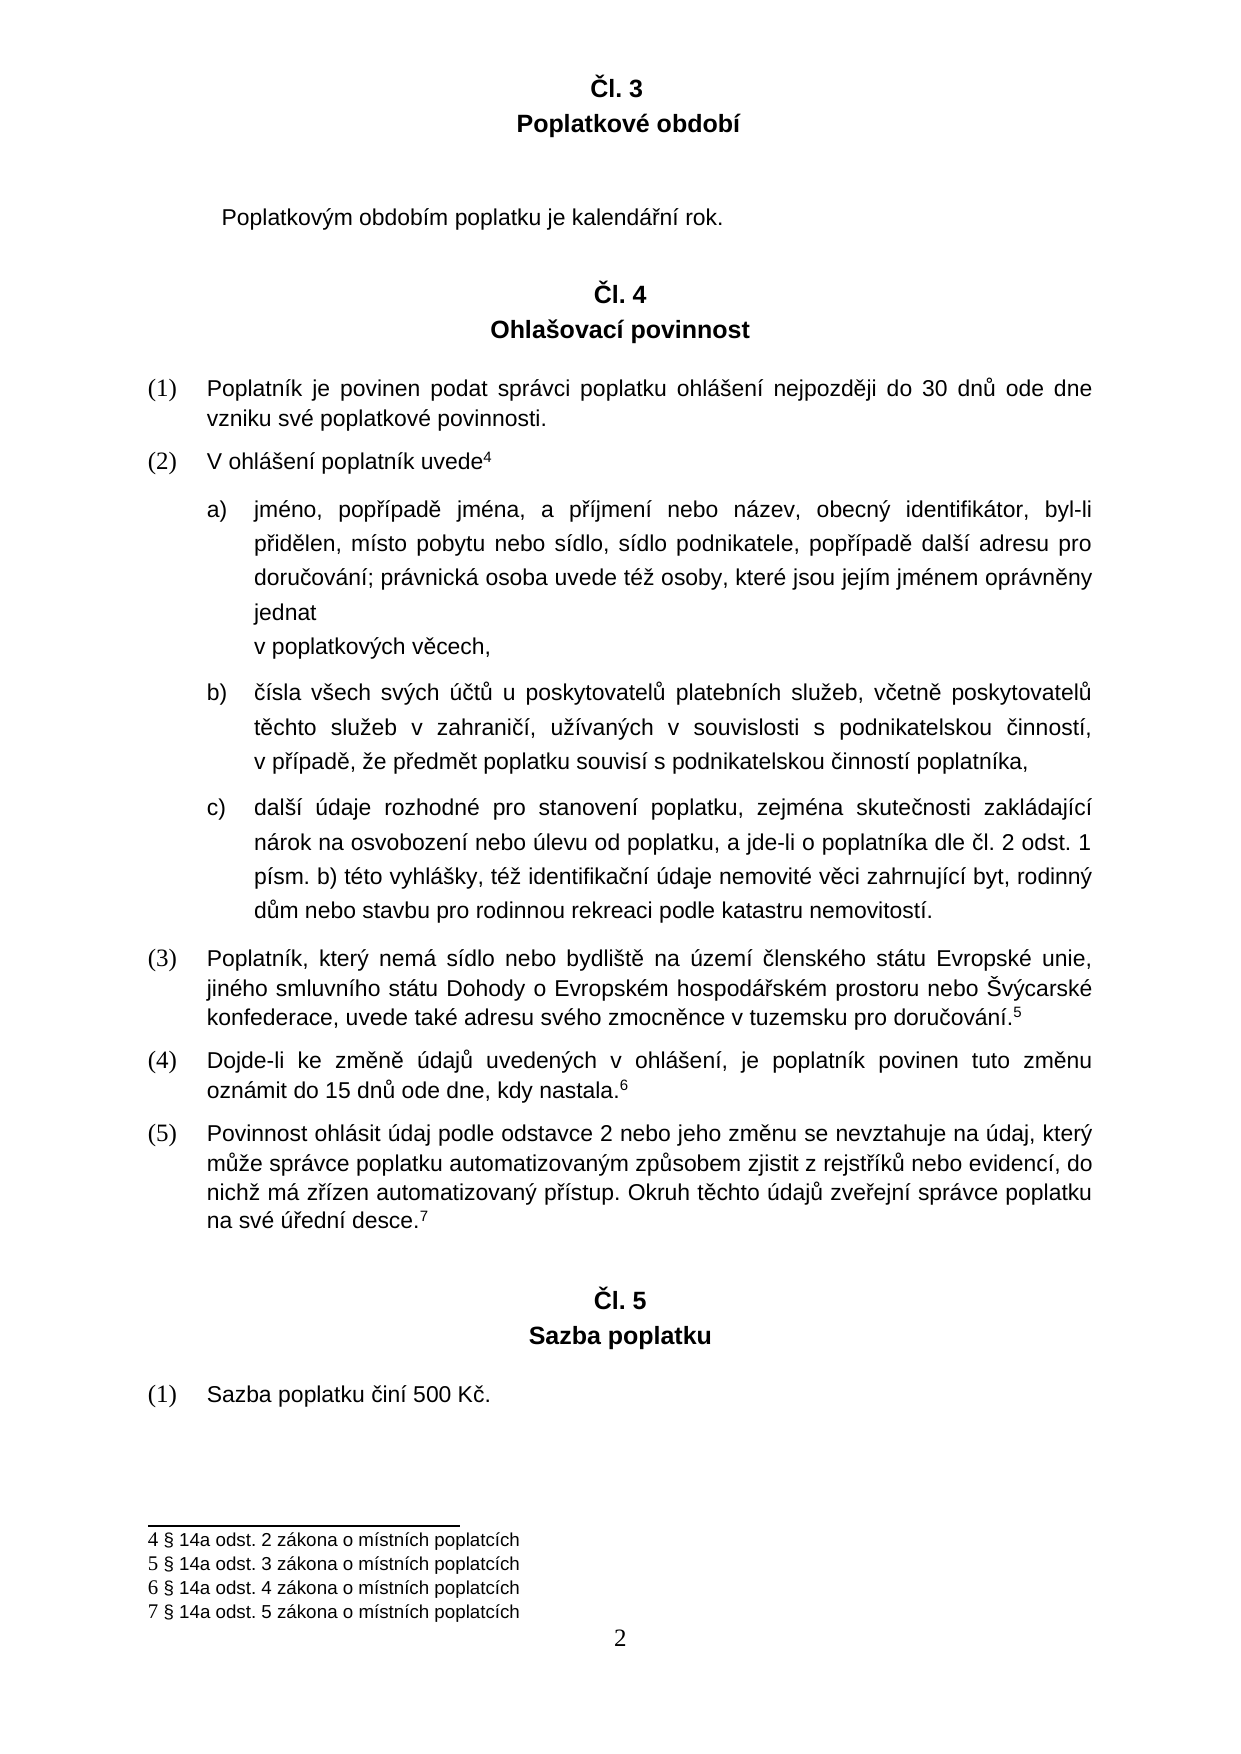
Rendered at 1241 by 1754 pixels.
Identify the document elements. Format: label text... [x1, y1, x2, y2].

list Sazba poplatku činí 500 Kč. [148, 1379, 1093, 1408]
text Poplatkové období [510, 109, 1093, 137]
list jméno, popřípadě jména, a příjmení nebo název, obecný identifikátor, byl-li přidělen, místo pobytu nebo sídlo, sídlo podnikatele, popřípadě další adresu pro doručování; právnická osoba uvede též osoby, které jsou jejím jménem oprávněny jednat v poplatkových věcech, [207, 496, 1093, 659]
list Poplatník, který nemá sídlo nebo bydliště na území členského státu Evropské unie, jiného smluvního státu Dohody o Evropském hospodářském prostoru nebo Švýcarské konfederace, uvede také adresu svého zmocněnce v tuzemsku pro doručování. [148, 943, 1093, 1030]
text Sazba poplatku [148, 1321, 1093, 1350]
list § 14a odst. 5 zákona o místních poplatcích [148, 1599, 1093, 1623]
text Čl. 5 [148, 1286, 1093, 1315]
text Poplatkovým obdobím poplatku je kalendářní rok. [148, 204, 1093, 231]
list další údaje rozhodné pro stanovení poplatku, zejména skutečnosti zakládající nárok na osvobození nebo úlevu od poplatku, a jde-li o poplatníka dle čl. 2 odst. 1 písm. b) této vyhlášky, též identifikační údaje nemovité věci zahrnující byt, rodinný dům nebo stavbu pro rodinnou rekreaci podle katastru nemovitostí. [207, 794, 1093, 923]
list čísla všech svých účtů u poskytovatelů platebních služeb, včetně poskytovatelů těchto služeb v zahraničí, užívaných v souvislosti s podnikatelskou činností, v případě, že předmět poplatku souvisí s podnikatelskou činností poplatníka, [207, 679, 1093, 774]
list Poplatník je povinen podat správci poplatku ohlášení nejpozději do 30 dnů ode dne vzniku své poplatkové povinnosti. [148, 373, 1093, 431]
text Ohlašovací povinnost [148, 316, 1093, 344]
list V ohlášení poplatník uvede [148, 446, 1093, 475]
list § 14a odst. 4 zákona o místních poplatcích [148, 1574, 1093, 1599]
list Povinnost ohlásit údaj podle odstavce 2 nebo jeho změnu se nevztahuje na údaj, který může správce poplatku automatizovaným způsobem zjistit z rejstříků nebo evidencí, do nichž má zřízen automatizovaný přístup. Okruh těchto údajů zveřejní správce poplatku na své úřední desce. [148, 1118, 1093, 1234]
list § 14a odst. 3 zákona o místních poplatcích [148, 1551, 1093, 1574]
text Čl. 3 [583, 74, 1093, 102]
list Dojde-li ke změně údajů uvedených v ohlášení, je poplatník povinen tuto změnu oznámit do 15 dnů ode dne, kdy nastala. [148, 1045, 1093, 1103]
text Čl. 4 [148, 281, 1093, 309]
list § 14a odst. 2 zákona o místních poplatcích [148, 1526, 1093, 1551]
